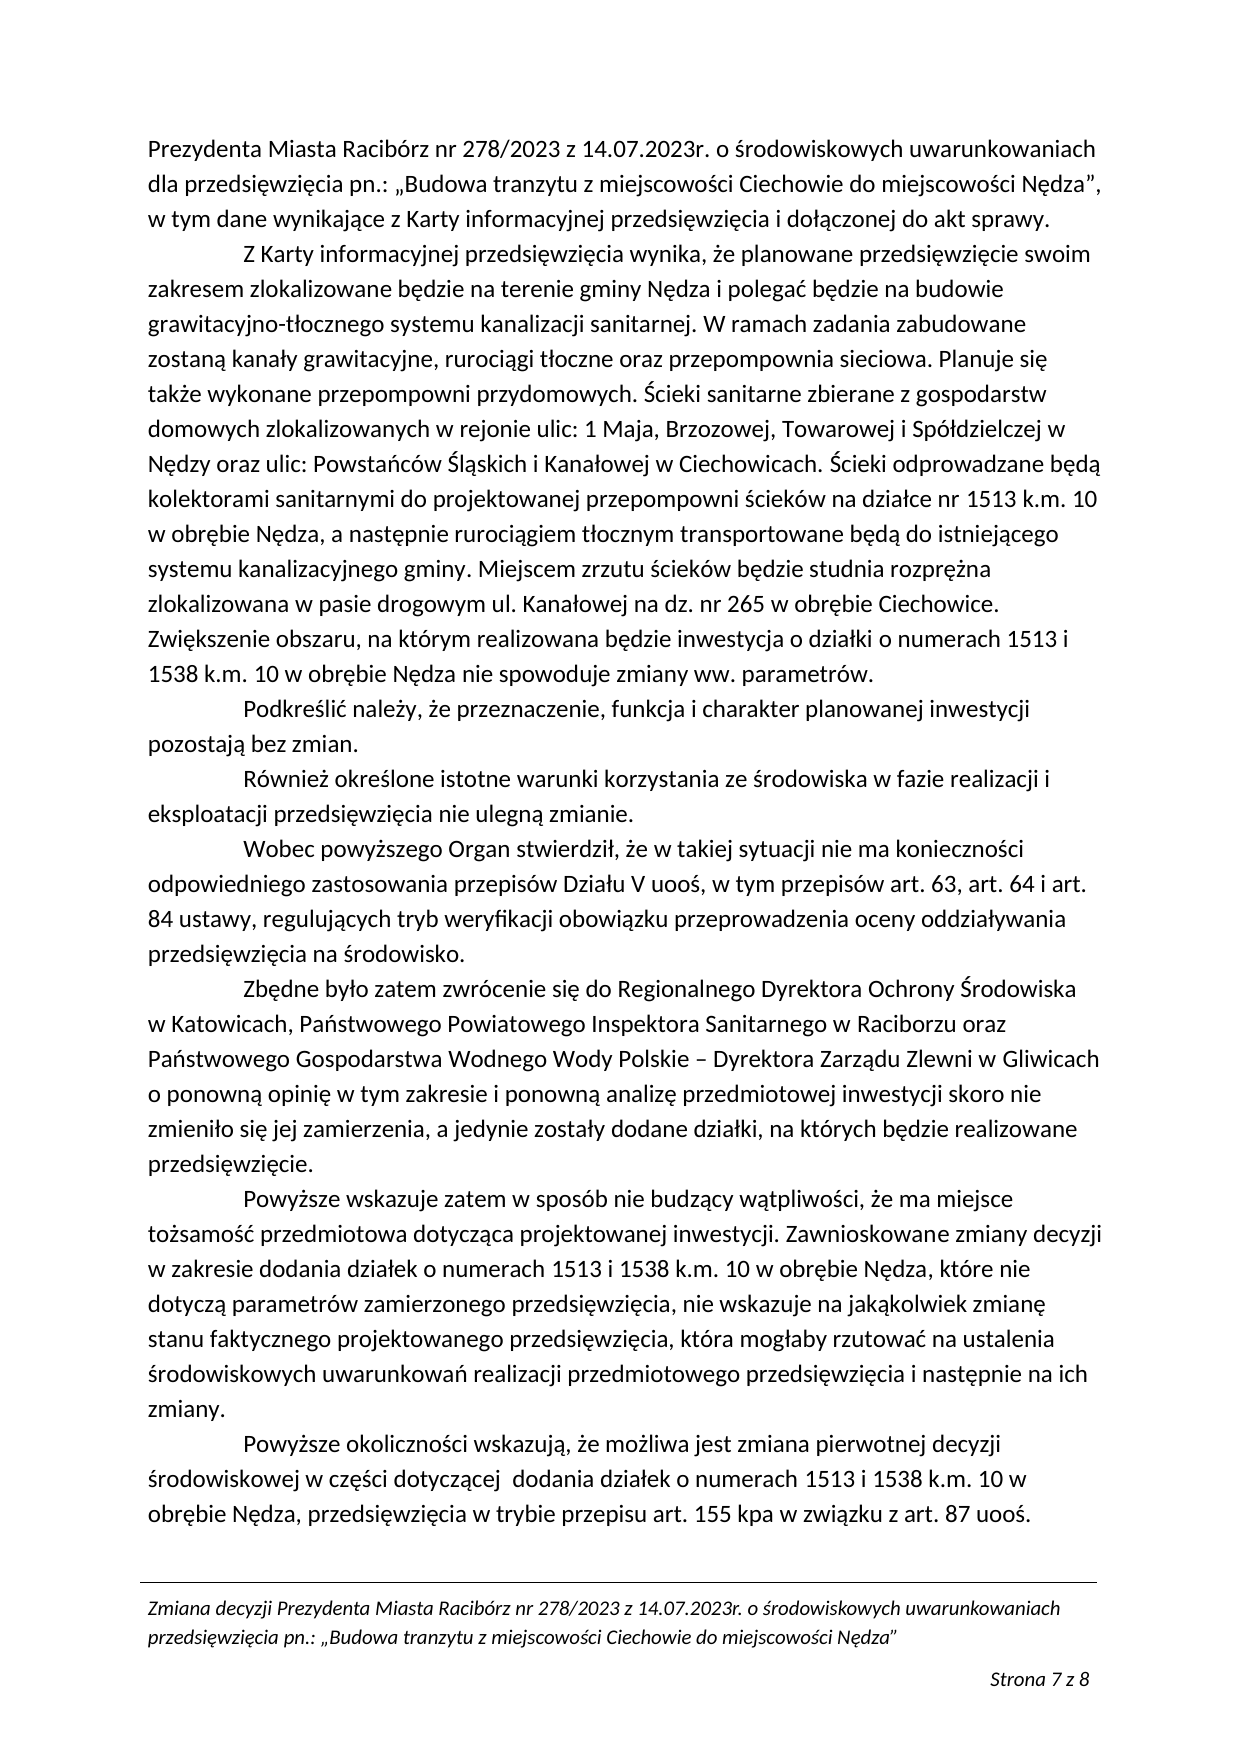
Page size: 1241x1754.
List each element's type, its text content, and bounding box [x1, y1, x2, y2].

text Prezydenta Miasta Racibórz nr 278/2023 z 14.07.2023r. o środowiskowych uwarunkowaniach dla przedsięwzięcia pn.: „Budowa tranzytu z miejscowości Ciechowie do miejscowości Nędza”, w tym dane wynikające z Karty informacyjnej przedsięwzięcia i dołączonej do akt sprawy. [148, 133, 1106, 234]
text Powyższe okoliczności wskazują, że możliwa jest zmiana pierwotnej decyzji środowiskowej w części dotyczącej dodania działek o numerach 1513 i 1538 k.m. 10 w obrębie Nędza, przedsięwzięcia w trybie przepisu art. 155 kpa w związku z art. 87 uooś. [148, 1428, 1106, 1529]
text Zwiększenie obszaru, na którym realizowana będzie inwestycja o działki o numerach 1513 i 1538 k.m. 10 w obrębie Nędza nie spowoduje zmiany ww. parametrów. [148, 623, 1106, 689]
text Podkreślić należy, że przeznaczenie, funkcja i charakter planowanej inwestycji pozostają bez zmian. [148, 693, 1106, 759]
text Z Karty informacyjnej przedsięwzięcia wynika, że planowane przedsięwzięcie swoim zakresem zlokalizowane będzie na terenie gminy Nędza i polegać będzie na budowie grawitacyjno-tłocznego systemu kanalizacji sanitarnej. W ramach zadania zabudowane zostaną kanały grawitacyjne, rurociągi tłoczne oraz przepompownia sieciowa. Planuje się także wykonane przepompowni przydomowych. Ścieki sanitarne zbierane z gospodarstw domowych zlokalizowanych w rejonie ulic: 1 Maja, Brzozowej, Towarowej i Spółdzielczej w Nędzy oraz ulic: Powstańców Śląskich i Kanałowej w Ciechowicach. Ścieki odprowadzane będą kolektorami sanitarnymi do projektowanej przepompowni ścieków na działce nr 1513 k.m. 10 w obrębie Nędza, a następnie rurociągiem tłocznym transportowane będą do istniejącego systemu kanalizacyjnego gminy. Miejscem zrzutu ścieków będzie studnia rozprężna zlokalizowana w pasie drogowym ul. Kanałowej na dz. nr 265 w obrębie Ciechowice. [148, 238, 1106, 619]
text Wobec powyższego Organ stwierdził, że w takiej sytuacji nie ma konieczności odpowiedniego zastosowania przepisów Działu V uooś, w tym przepisów art. 63, art. 64 i art. 84 ustawy, regulujących tryb weryfikacji obowiązku przeprowadzenia oceny oddziaływania przedsięwzięcia na środowisko. [148, 833, 1106, 969]
text Powyższe wskazuje zatem w sposób nie budzący wątpliwości, że ma miejsce tożsamość przedmiotowa dotycząca projektowanej inwestycji. Zawnioskowane zmiany decyzji w zakresie dodania działek o numerach 1513 i 1538 k.m. 10 w obrębie Nędza, które nie dotyczą parametrów zamierzonego przedsięwzięcia, nie wskazuje na jakąkolwiek zmianę stanu faktycznego projektowanego przedsięwzięcia, która mogłaby rzutować na ustalenia środowiskowych uwarunkowań realizacji przedmiotowego przedsięwzięcia i następnie na ich zmiany. [148, 1183, 1106, 1424]
text Również określone istotne warunki korzystania ze środowiska w fazie realizacji i eksploatacji przedsięwzięcia nie ulegną zmianie. [148, 763, 1106, 829]
text Zbędne było zatem zwrócenie się do Regionalnego Dyrektora Ochrony Środowiska w Katowicach, Państwowego Powiatowego Inspektora Sanitarnego w Raciborzu oraz Państwowego Gospodarstwa Wodnego Wody Polskie – Dyrektora Zarządu Zlewni w Gliwicach o ponowną opinię w tym zakresie i ponowną analizę przedmiotowej inwestycji skoro nie zmieniło się jej zamierzenia, a jedynie zostały dodane działki, na których będzie realizowane przedsięwzięcie. [148, 973, 1106, 1179]
